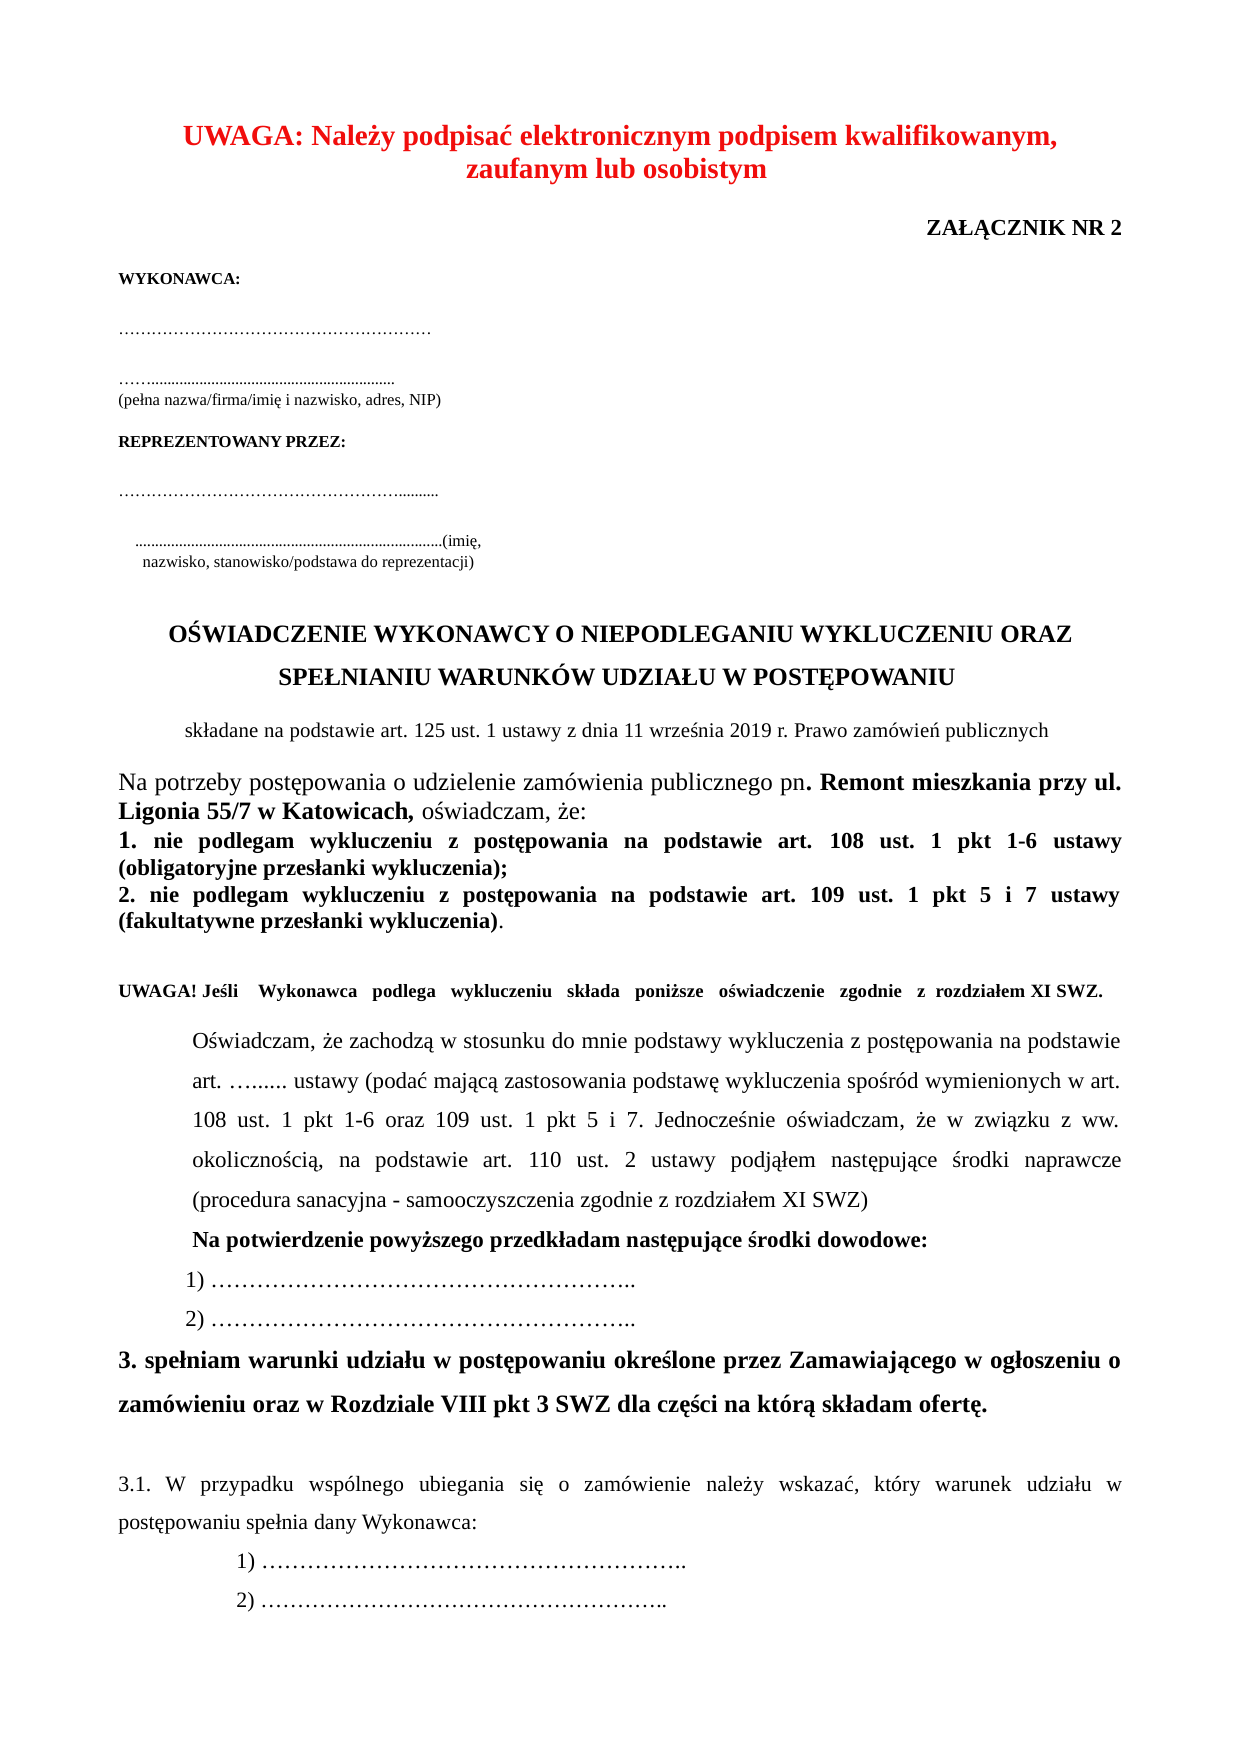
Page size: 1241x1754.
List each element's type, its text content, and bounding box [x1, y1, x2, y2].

text Oświadczam, że zachodzą w stosunku do mnie podstawy wykluczenia z postępowania na podstawie art. …...... ustawy (podać mającą zastosowania podstawę wykluczenia spośród wymienionych w art. 108 ust. 1 pkt 1-6 oraz 109 ust. 1 pkt 5 i 7. Jednocześnie oświadczam, że w związku z ww. okolicznością, na podstawie art. 110 ust. 2 ustawy podjąłem następujące środki naprawcze (procedura sanacyjna - samooczyszczenia zgodnie z rozdziałem XI SWZ) [192, 1027, 1122, 1212]
text .............................................................................(imię, nazwisko, stanowisko/podstawa do reprezentacji) [118, 529, 498, 571]
text Na potrzeby postępowania o udzielenie zamówienia publicznego pn. Remont mieszkania przy ul. Ligonia 55/7 w Katowicach, oświadczam, że: [118, 767, 1122, 825]
text Na potwierdzenie powyższego przedkładam następujące środki dowodowe: [118, 1226, 1122, 1252]
text ZAŁĄCZNIK NR 2 [118, 214, 1122, 241]
text 1. nie podlegam wykluczeniu z postępowania na podstawie art. 108 ust. 1 pkt 1-6 ustawy (obligatoryjne przesłanki wykluczenia); [118, 825, 1122, 880]
list 2. nie podlegam wykluczeniu z postępowania na podstawie art. 109 ust. 1 pkt 5 i 7 ustawy (fakultatywne przesłanki wykluczenia). [118, 880, 1122, 933]
text 1) ……………………………………………….. [118, 1266, 1119, 1292]
list 1) ……………………………………………….. [201, 1547, 1122, 1573]
text ………………………………………………… [118, 317, 502, 338]
list 3. spełniam warunki udziału w postępowaniu określone przez Zamawiającego w ogłoszeniu o zamówieniu oraz w Rozdziale VIII pkt 3 SWZ dla części na którą składam ofertę. [118, 1345, 1122, 1418]
list 3.1. W przypadku wspólnego ubiegania się o zamówienie należy wskazać, który warunek udziału w postępowaniu spełnia dany Wykonawca: [118, 1470, 1122, 1534]
text UWAGA: Należy podpisać elektronicznym podpisem kwalifikowanym, zaufanym lub osobistym [118, 118, 1122, 214]
list 2) ……………………………………………….. [201, 1587, 1122, 1612]
text …………………………………………….......... [118, 479, 498, 500]
text REPREZENTOWANY PRZEZ: [118, 430, 1122, 451]
text UWAGA! Jeśli Wykonawca podlega wykluczeniu składa poniższe oświadczenie zgodnie z rozdziałem XI SWZ. [118, 979, 1122, 1001]
text OŚWIADCZENIE WYKONAWCY O NIEPODLEGANIU WYKLUCZENIU ORAZ SPEŁNIANIU WARUNKÓW UDZIAŁU W POSTĘPOWANIU [118, 618, 1122, 691]
text (pełna nazwa/firma/imię i nazwisko, adres, NIP) [118, 388, 558, 409]
text 2) ……………………………………………….. [118, 1305, 1119, 1332]
text ……............................................................. [118, 367, 502, 388]
text WYKONAWCA: [118, 267, 1122, 288]
text składane na podstawie art. 125 ust. 1 ustawy z dnia 11 września 2019 r. Prawo zamówień publicznych [118, 718, 1122, 742]
